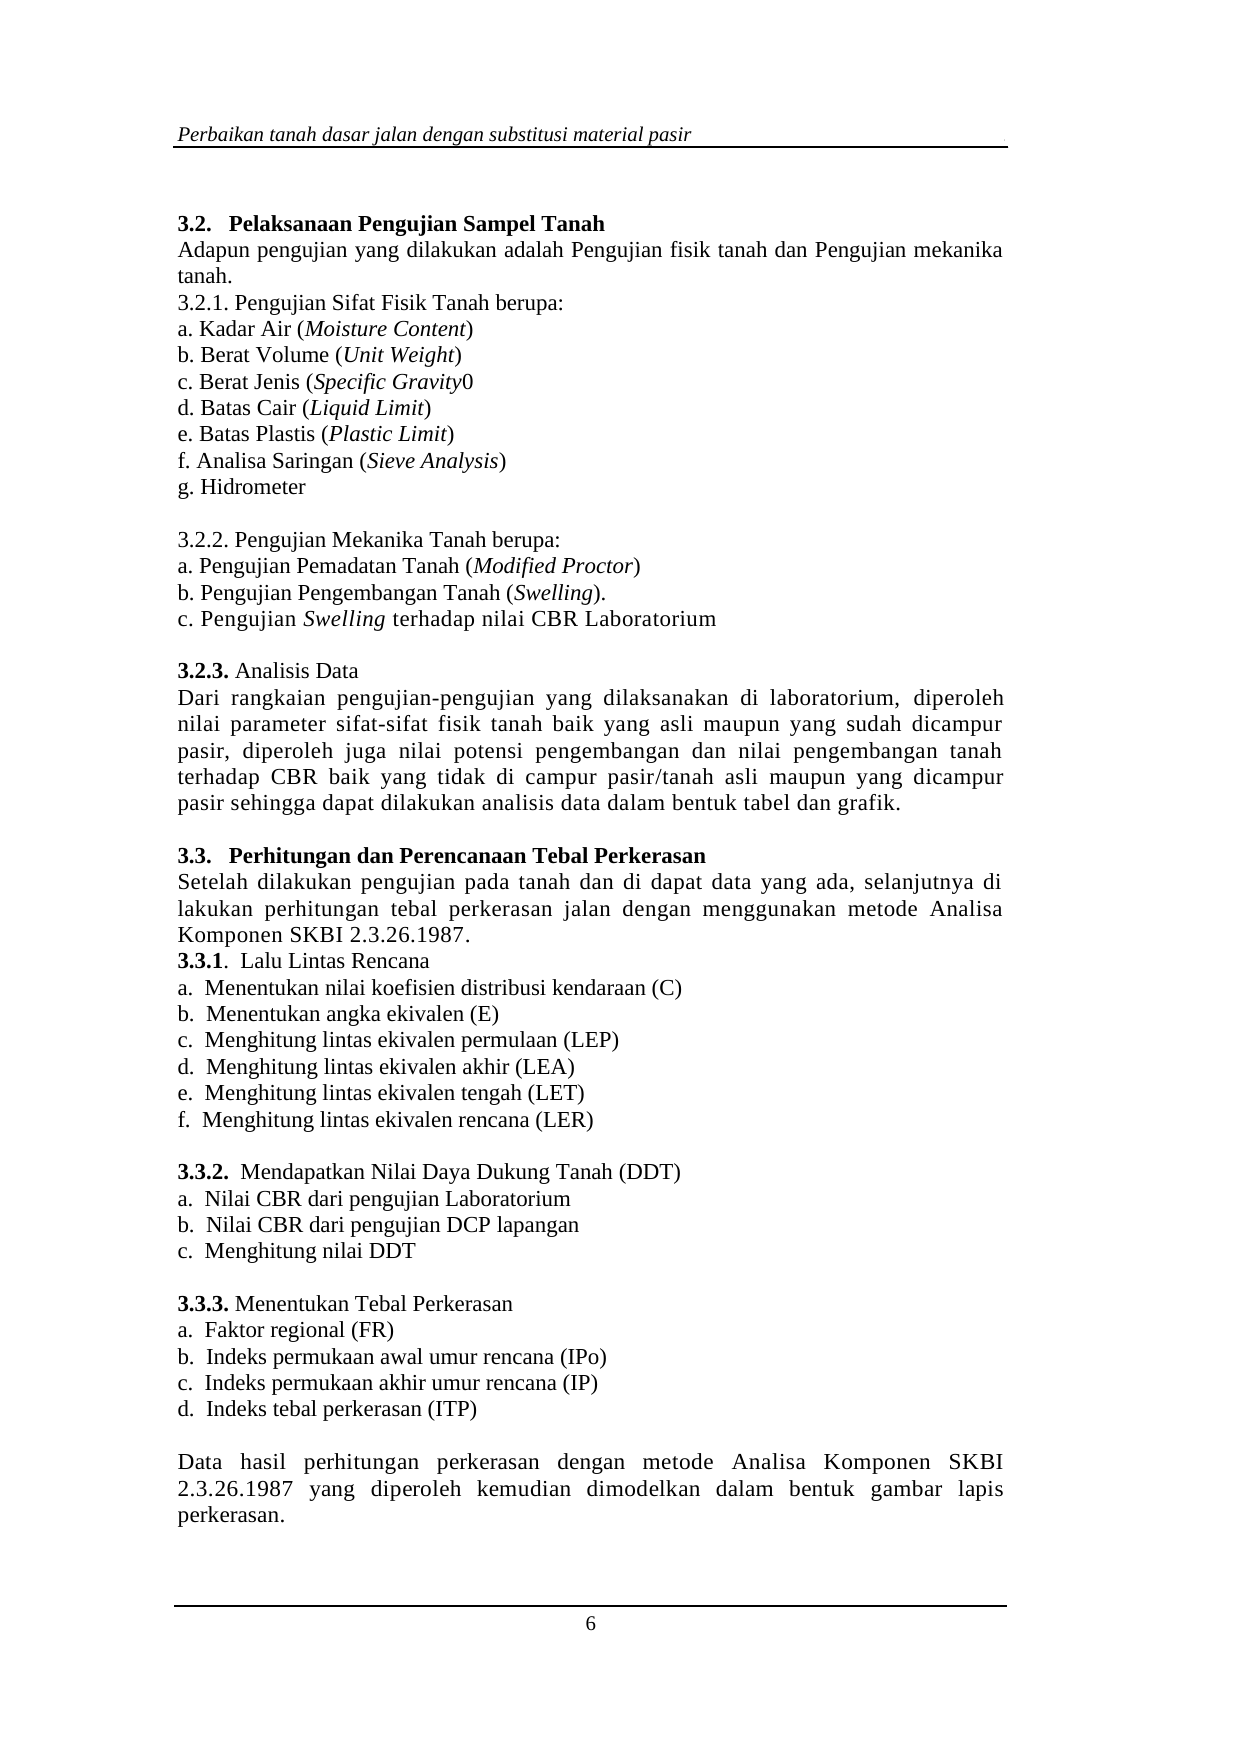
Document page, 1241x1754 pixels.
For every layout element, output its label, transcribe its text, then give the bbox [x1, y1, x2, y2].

list f. Analisa Saringan (Sieve Analysis) [177, 447, 1004, 473]
list 3.2.2. Pengujian Mekanika Tanah berupa: [177, 526, 1004, 552]
list 3.3.1. Lalu Lintas Rencana [177, 947, 1004, 974]
list a. Nilai CBR dari pengujian Laboratorium [177, 1185, 1004, 1211]
list Setelah dilakukan pengujian pada tanah dan di dapat data yang ada, selanjutnya di lakukan perhitungan tebal perkerasan jalan dengan menggunakan metode Analisa Komponen SKBI 2.3.26.1987. [177, 868, 1004, 947]
list Dari rangkaian pengujian-pengujian yang dilaksanakan di laboratorium, diperoleh nilai parameter sifat-sifat fisik tanah baik yang asli maupun yang sudah dicampur pasir, diperoleh juga nilai potensi pengembangan dan nilai pengembangan tanah terhadap CBR baik yang tidak di campur pasir/tanah asli maupun yang dicampur pasir sehingga dapat dilakukan analisis data dalam bentuk tabel dan grafik. [177, 684, 1004, 816]
list Adapun pengujian yang dilakukan adalah Pengujian fisik tanah dan Pengujian mekanika tanah. [177, 236, 1004, 289]
list c. Menghitung lintas ekivalen permulaan (LEP) [177, 1027, 1004, 1053]
list 3.2. Pelaksanaan Pengujian Sampel Tanah [177, 209, 1004, 236]
list 3.3.3. Menentukan Tebal Perkerasan [177, 1290, 1004, 1316]
list c. Indeks permukaan akhir umur rencana (IP) [177, 1369, 1004, 1396]
list c. Menghitung nilai DDT [177, 1237, 1004, 1264]
list c. Pengujian Swelling terhadap nilai CBR Laboratorium [142, 605, 1004, 631]
list b. Pengujian Pengembangan Tanah (Swelling). [142, 578, 1004, 605]
list e. Batas Plastis (Plastic Limit) [177, 420, 1004, 447]
list a. Faktor regional (FR) [177, 1316, 1004, 1343]
list c. Berat Jenis (Specific Gravity0 [177, 368, 1004, 394]
list g. Hidrometer [177, 473, 1004, 499]
list b. Nilai CBR dari pengujian DCP lapangan [177, 1211, 1004, 1237]
list a. Kadar Air (Moisture Content) [177, 315, 1004, 341]
list a. Menentukan nilai koefisien distribusi kendaraan (C) [177, 974, 1004, 1000]
list d. Batas Cair (Liquid Limit) [177, 394, 1004, 420]
list a. Pengujian Pemadatan Tanah (Modified Proctor) [177, 552, 1004, 578]
list 3.3.2. Mendapatkan Nilai Daya Dukung Tanah (DDT) [177, 1158, 1004, 1185]
list d. Menghitung lintas ekivalen akhir (LEA) [177, 1053, 1004, 1079]
list e. Menghitung lintas ekivalen tengah (LET) [177, 1079, 1004, 1106]
list d. Indeks tebal perkerasan (ITP) [177, 1396, 1004, 1422]
list b. Menentukan angka ekivalen (E) [177, 1000, 1004, 1027]
list 3.2.1. Pengujian Sifat Fisik Tanah berupa: [177, 289, 1004, 315]
list b. Indeks permukaan awal umur rencana (IPo) [177, 1343, 1004, 1369]
list b. Berat Volume (Unit Weight) [177, 341, 1004, 368]
list 3.2.3. Analisis Data [177, 658, 1004, 684]
list Data hasil perhitungan perkerasan dengan metode Analisa Komponen SKBI 2.3.26.1987 yang diperoleh kemudian dimodelkan dalam bentuk gambar lapis perkerasan. [177, 1448, 1004, 1527]
list 3.3. Perhitungan dan Perencanaan Tebal Perkerasan [142, 842, 1004, 868]
list f. Menghitung lintas ekivalen rencana (LER) [177, 1106, 1004, 1132]
